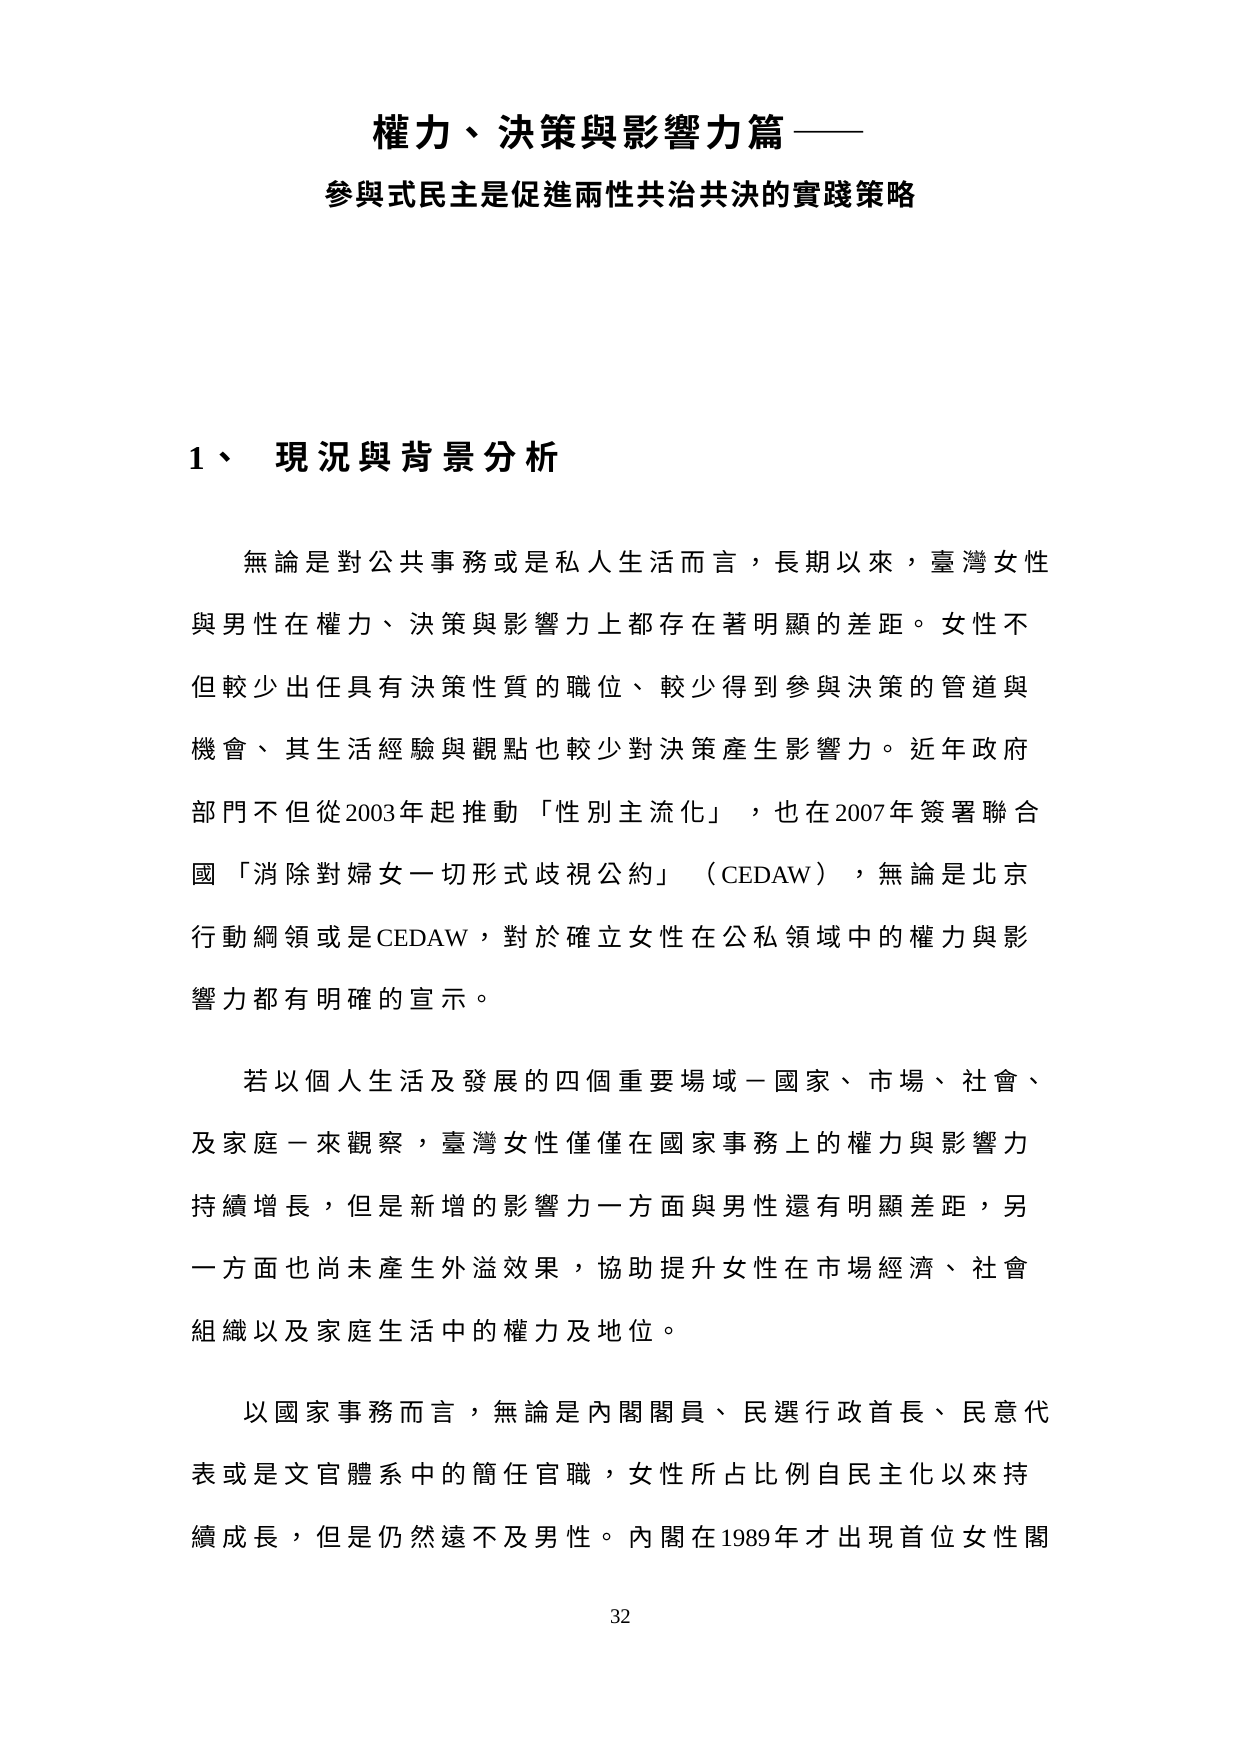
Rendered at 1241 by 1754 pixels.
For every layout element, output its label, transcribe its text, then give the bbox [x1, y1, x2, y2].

list 現況與背景分析 [188, 414, 1052, 476]
text 以國家事務而言，無論是內閣閣員、民選行政首長、民意代表或是文官體系中的簡任官職，女性所占比例自民主化以來持續成長，但是仍然遠不及男性。內閣在1989年才出現首位女性閣 [188, 1369, 1052, 1556]
text 若以個人生活及發展的四個重要場域－國家、市場、社會、及家庭－來觀察，臺灣女性僅僅在國家事務上的權力與影響力持續增長，但是新增的影響力一方面與男性還有明顯差距，另一方面也尚未產生外溢效果，協助提升女性在市場經濟、社會組織以及家庭生活中的權力及地位。 [188, 1038, 1052, 1350]
text 無論是對公共事務或是私人生活而言，長期以來，臺灣女性與男性在權力、決策與影響力上都存在著明顯的差距。女性不但較少出任具有決策性質的職位、較少得到參與決策的管道與機會、其生活經驗與觀點也較少對決策產生影響力。近年政府部門不但從2003年起推動「性別主流化」，也在2007年簽署聯合國「消除對婦女一切形式歧視公約」（CEDAW），無論是北京行動綱領或是CEDAW，對於確立女性在公私領域中的權力與影響力都有明確的宣示。 [188, 519, 1052, 1019]
subtitle 權力、決策與影響力篇—— [188, 89, 1052, 151]
subtitle 參與式民主是促進兩性共治共決的實踐策略 [188, 151, 1052, 214]
